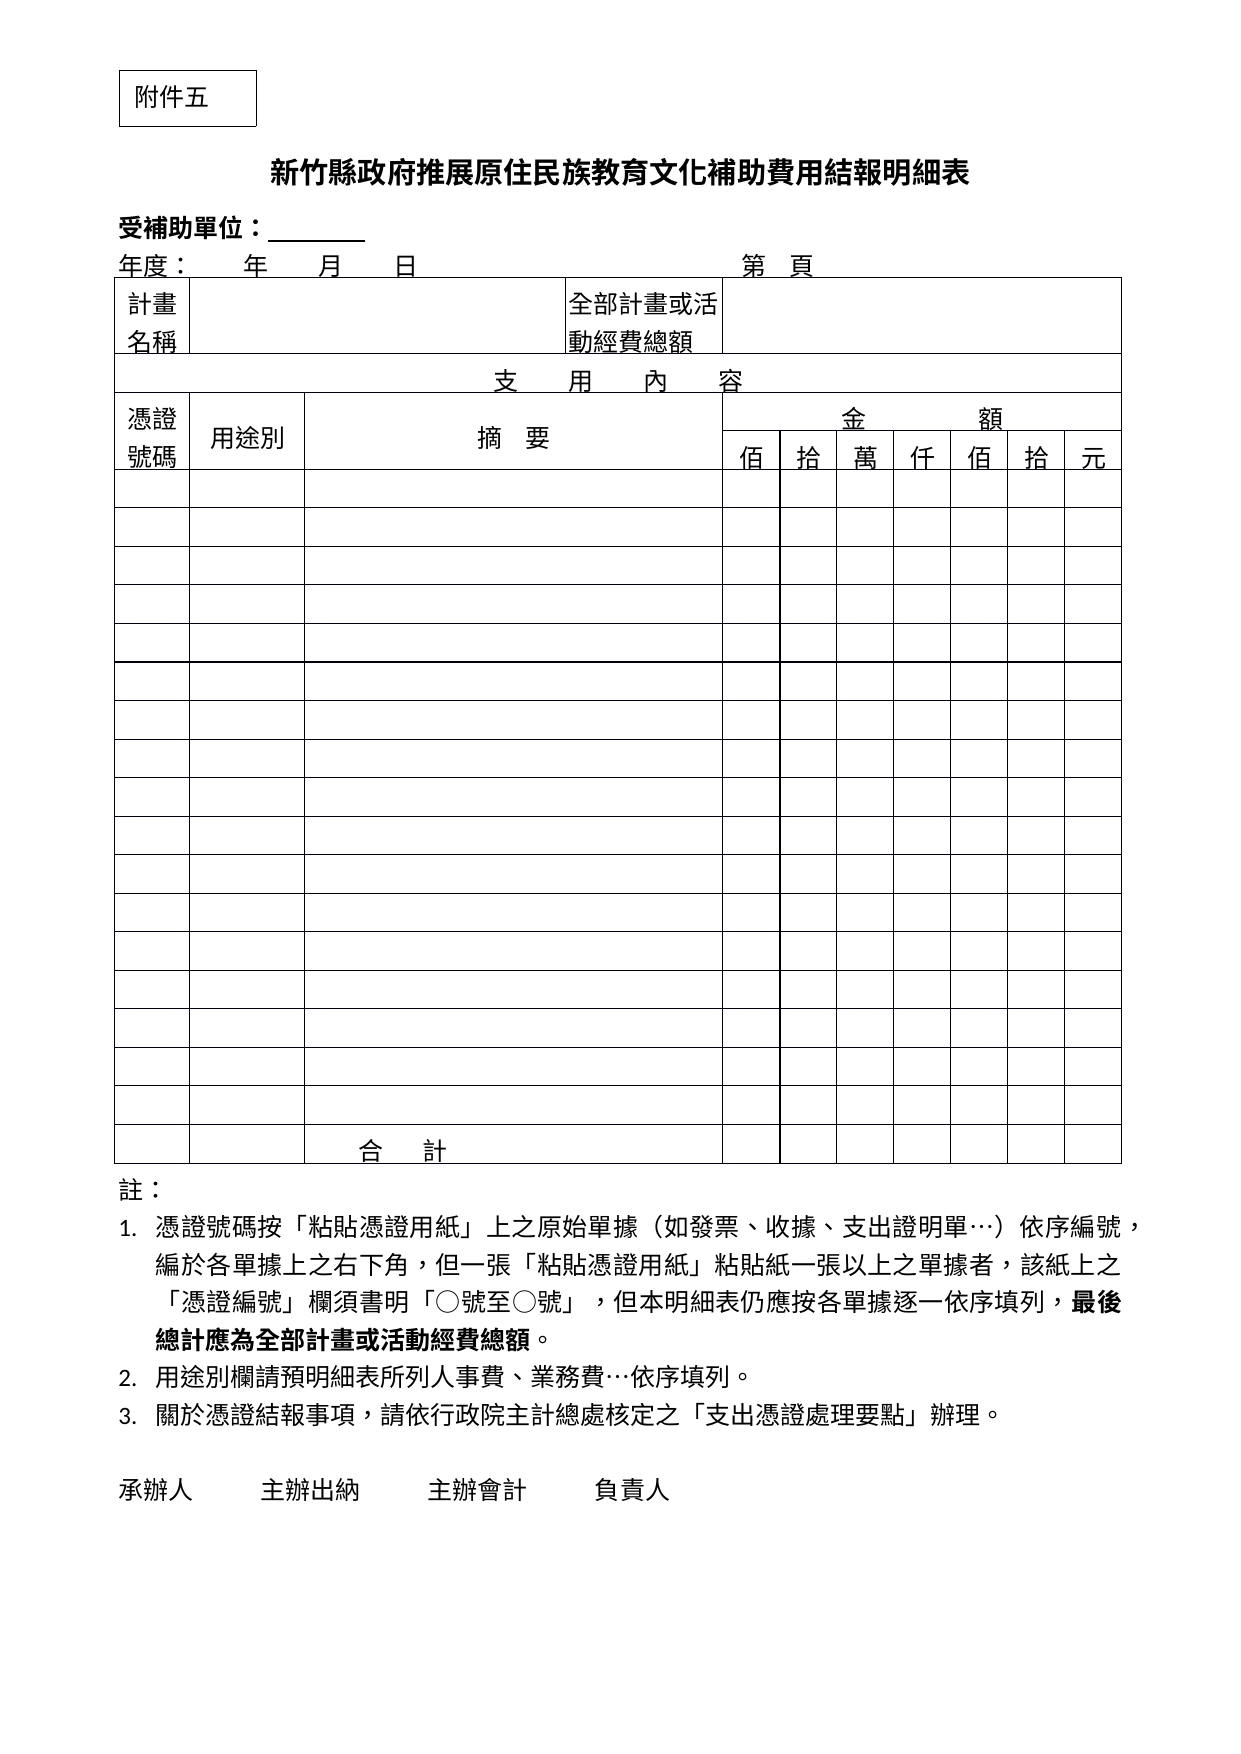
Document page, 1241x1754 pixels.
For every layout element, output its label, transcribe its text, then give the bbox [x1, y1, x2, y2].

table_cell [190, 855, 304, 893]
table_cell [723, 624, 779, 661]
table_cell [115, 663, 189, 700]
table_cell [723, 470, 779, 507]
table_cell [951, 740, 1007, 777]
table_cell [951, 470, 1007, 507]
table_cell [894, 1048, 950, 1085]
table_cell [1008, 624, 1064, 661]
table_cell [305, 508, 722, 546]
table_cell [894, 470, 950, 507]
table_cell [305, 701, 722, 738]
table_cell [781, 701, 836, 738]
table_cell [951, 1125, 1007, 1162]
table_cell [115, 855, 189, 893]
table_cell [305, 547, 722, 584]
table_cell [951, 1009, 1007, 1047]
table_cell [894, 547, 950, 584]
table_cell [894, 932, 950, 970]
table_cell [723, 971, 779, 1008]
table_cell [781, 624, 836, 661]
text 新竹縣政府推展原住民族教育文化補助費用結報明細表 [118, 127, 1122, 202]
table_cell [951, 778, 1007, 816]
table_cell [1008, 547, 1064, 584]
table_cell [894, 1125, 950, 1162]
table_cell [1008, 971, 1064, 1008]
table_cell [1008, 894, 1064, 931]
table_cell [837, 585, 893, 623]
table_cell [115, 1009, 189, 1047]
table_cell [837, 1086, 893, 1124]
table_cell [781, 1125, 836, 1162]
table_cell [781, 663, 836, 700]
table_cell [723, 508, 779, 546]
table_cell [894, 624, 950, 661]
table_cell [115, 894, 189, 931]
table_cell [951, 624, 1007, 661]
table_cell [723, 855, 779, 893]
table_cell [723, 740, 779, 777]
table_cell [190, 508, 304, 546]
table_cell [115, 817, 189, 854]
list 用途別欄請預明細表所列人事費、業務費…依序填列。 [118, 1351, 1122, 1388]
table_cell [781, 1048, 836, 1085]
table_cell [894, 585, 950, 623]
table_cell [723, 1048, 779, 1085]
table_cell [305, 932, 722, 970]
table_cell [305, 855, 722, 893]
table_cell [1008, 778, 1064, 816]
table_cell [115, 624, 189, 661]
text 註： [118, 1164, 1122, 1201]
table_cell [190, 1048, 304, 1085]
table_cell [305, 740, 722, 777]
table_cell [190, 740, 304, 777]
table_cell [837, 778, 893, 816]
table_cell [305, 663, 722, 700]
table_cell [190, 1086, 304, 1124]
table_cell [837, 971, 893, 1008]
text 附件五 [134, 77, 241, 113]
table_header 計畫 名稱 [115, 278, 189, 353]
table_cell [1008, 1009, 1064, 1047]
table_cell [305, 817, 722, 854]
table_cell 用途別 [190, 393, 304, 469]
table_cell [305, 624, 722, 661]
table_cell [894, 508, 950, 546]
table_cell [115, 778, 189, 816]
table_cell [190, 547, 304, 584]
table_cell [1065, 1009, 1121, 1047]
table_cell [305, 971, 722, 1008]
table_header [723, 278, 1121, 353]
table_header 全部計畫或活動經費總額 [566, 278, 722, 353]
table_cell [1008, 508, 1064, 546]
table_cell [305, 1086, 722, 1124]
list 關於憑證結報事項，請依行政院主計總處核定之「支出憑證處理要點」辦理。 [118, 1388, 1122, 1426]
table_cell [115, 932, 189, 970]
table_cell [951, 855, 1007, 893]
table_cell [1065, 740, 1121, 777]
table_cell [837, 663, 893, 700]
table_cell [951, 971, 1007, 1008]
table_cell [190, 624, 304, 661]
table_cell [1065, 1048, 1121, 1085]
table_cell [1065, 470, 1121, 507]
table_cell [781, 1009, 836, 1047]
table_cell [894, 855, 950, 893]
table_cell [781, 778, 836, 816]
table_cell [115, 585, 189, 623]
table_cell [1008, 932, 1064, 970]
table_cell [837, 1125, 893, 1162]
table_cell 支 用 內 容 [115, 354, 1121, 392]
text 承辦人 主辦出納 主辦會計 負責人 [118, 1463, 1122, 1501]
table_cell [1008, 855, 1064, 893]
table_cell [1008, 1125, 1064, 1162]
table_cell 摘 要 [305, 393, 722, 469]
table_cell [837, 855, 893, 893]
table_cell 憑證 號碼 [115, 393, 189, 469]
table_cell [951, 1048, 1007, 1085]
table_cell [781, 932, 836, 970]
table_cell [951, 508, 1007, 546]
table_cell [1065, 817, 1121, 854]
table_cell [837, 932, 893, 970]
table_cell [723, 1125, 779, 1162]
table_cell [1065, 624, 1121, 661]
list 憑證號碼按「粘貼憑證用紙」上之原始單據（如發票、收據、支出證明單…）依序編號，編於各單據上之右下角，但一張「粘貼憑證用紙」粘貼紙一張以上之單據者，該紙上之「憑證編號」欄須書明「○號至○號」，但本明細表仍應按各單據逐一依序填列，最後總計應為全部計畫或活動經費總額。 [118, 1201, 1122, 1351]
table_cell [837, 470, 893, 507]
table_cell [190, 932, 304, 970]
table_cell [1008, 817, 1064, 854]
table_cell [723, 585, 779, 623]
table_cell [951, 701, 1007, 738]
table_cell [781, 547, 836, 584]
table_cell [115, 701, 189, 738]
table_cell [723, 701, 779, 738]
table_cell [1008, 470, 1064, 507]
table_cell [305, 585, 722, 623]
table_cell [115, 470, 189, 507]
table_cell [305, 470, 722, 507]
table_cell [1065, 894, 1121, 931]
table_cell [1065, 855, 1121, 893]
table_cell [781, 1086, 836, 1124]
table_cell 拾 [1008, 431, 1064, 469]
table_cell [951, 1086, 1007, 1124]
table_cell [951, 547, 1007, 584]
table_cell [115, 1048, 189, 1085]
table_cell [1008, 1086, 1064, 1124]
table_cell [894, 817, 950, 854]
table_cell [781, 855, 836, 893]
table_cell [305, 894, 722, 931]
table_cell [894, 971, 950, 1008]
table_cell [894, 740, 950, 777]
table_cell [837, 1009, 893, 1047]
table_cell [723, 778, 779, 816]
table_cell [723, 932, 779, 970]
table_cell 佰 [723, 431, 779, 469]
table_cell [781, 740, 836, 777]
table_cell [951, 817, 1007, 854]
table_cell [1065, 1125, 1121, 1162]
table_cell [190, 1125, 304, 1162]
table_cell [837, 894, 893, 931]
table_cell [1008, 740, 1064, 777]
table_cell [781, 817, 836, 854]
table_cell [115, 1125, 189, 1162]
table_cell [837, 1048, 893, 1085]
table_cell [1065, 778, 1121, 816]
table_cell [190, 1009, 304, 1047]
table_cell [190, 470, 304, 507]
table_cell [951, 932, 1007, 970]
table_cell [1065, 585, 1121, 623]
table_cell [190, 701, 304, 738]
table_cell [723, 817, 779, 854]
table_cell [951, 585, 1007, 623]
table_cell [1008, 701, 1064, 738]
table_cell [781, 470, 836, 507]
table_cell 金 額 [723, 393, 1121, 430]
table_cell [1065, 1086, 1121, 1124]
table_cell [190, 971, 304, 1008]
table_cell [115, 1086, 189, 1124]
table_cell 佰 [951, 431, 1007, 469]
table_cell [723, 1009, 779, 1047]
table_cell [894, 1086, 950, 1124]
table_cell [837, 701, 893, 738]
table_cell [115, 971, 189, 1008]
table_cell [1065, 663, 1121, 700]
table_cell [723, 663, 779, 700]
table_cell [837, 817, 893, 854]
table_cell [723, 547, 779, 584]
table_cell [1065, 508, 1121, 546]
table_cell [1065, 701, 1121, 738]
table_cell [837, 508, 893, 546]
table_cell [1008, 585, 1064, 623]
table_header [190, 278, 565, 353]
table_cell [115, 740, 189, 777]
table_cell [723, 894, 779, 931]
table_cell [837, 740, 893, 777]
table_cell [894, 701, 950, 738]
table_cell [894, 663, 950, 700]
table_cell [781, 508, 836, 546]
text 受補助單位： [118, 202, 1122, 239]
table_cell [723, 1086, 779, 1124]
table_cell [837, 624, 893, 661]
table_cell [951, 894, 1007, 931]
table_cell [305, 1009, 722, 1047]
table_cell [1008, 663, 1064, 700]
table_cell [1008, 1048, 1064, 1085]
table_cell [1065, 971, 1121, 1008]
table_cell [115, 508, 189, 546]
table_cell 元 [1065, 431, 1121, 469]
table_cell [190, 778, 304, 816]
table_cell [894, 1009, 950, 1047]
table_cell [1065, 932, 1121, 970]
table_cell 拾 [781, 431, 836, 469]
table_cell [305, 778, 722, 816]
table_cell [190, 663, 304, 700]
table_cell 仟 [894, 431, 950, 469]
table_cell 萬 [837, 431, 893, 469]
table_cell [190, 817, 304, 854]
table_cell [190, 894, 304, 931]
table_cell 合 計 [305, 1125, 722, 1162]
table_cell [894, 894, 950, 931]
table_cell [781, 894, 836, 931]
table_cell [305, 1048, 722, 1085]
table_cell [115, 547, 189, 584]
table_cell [894, 778, 950, 816]
table_cell [951, 663, 1007, 700]
table_cell [190, 585, 304, 623]
text 年度： 年 月 日 第 頁 [118, 239, 1122, 277]
table_cell [781, 971, 836, 1008]
table_cell [1065, 547, 1121, 584]
table_cell [837, 547, 893, 584]
table_cell [781, 585, 836, 623]
